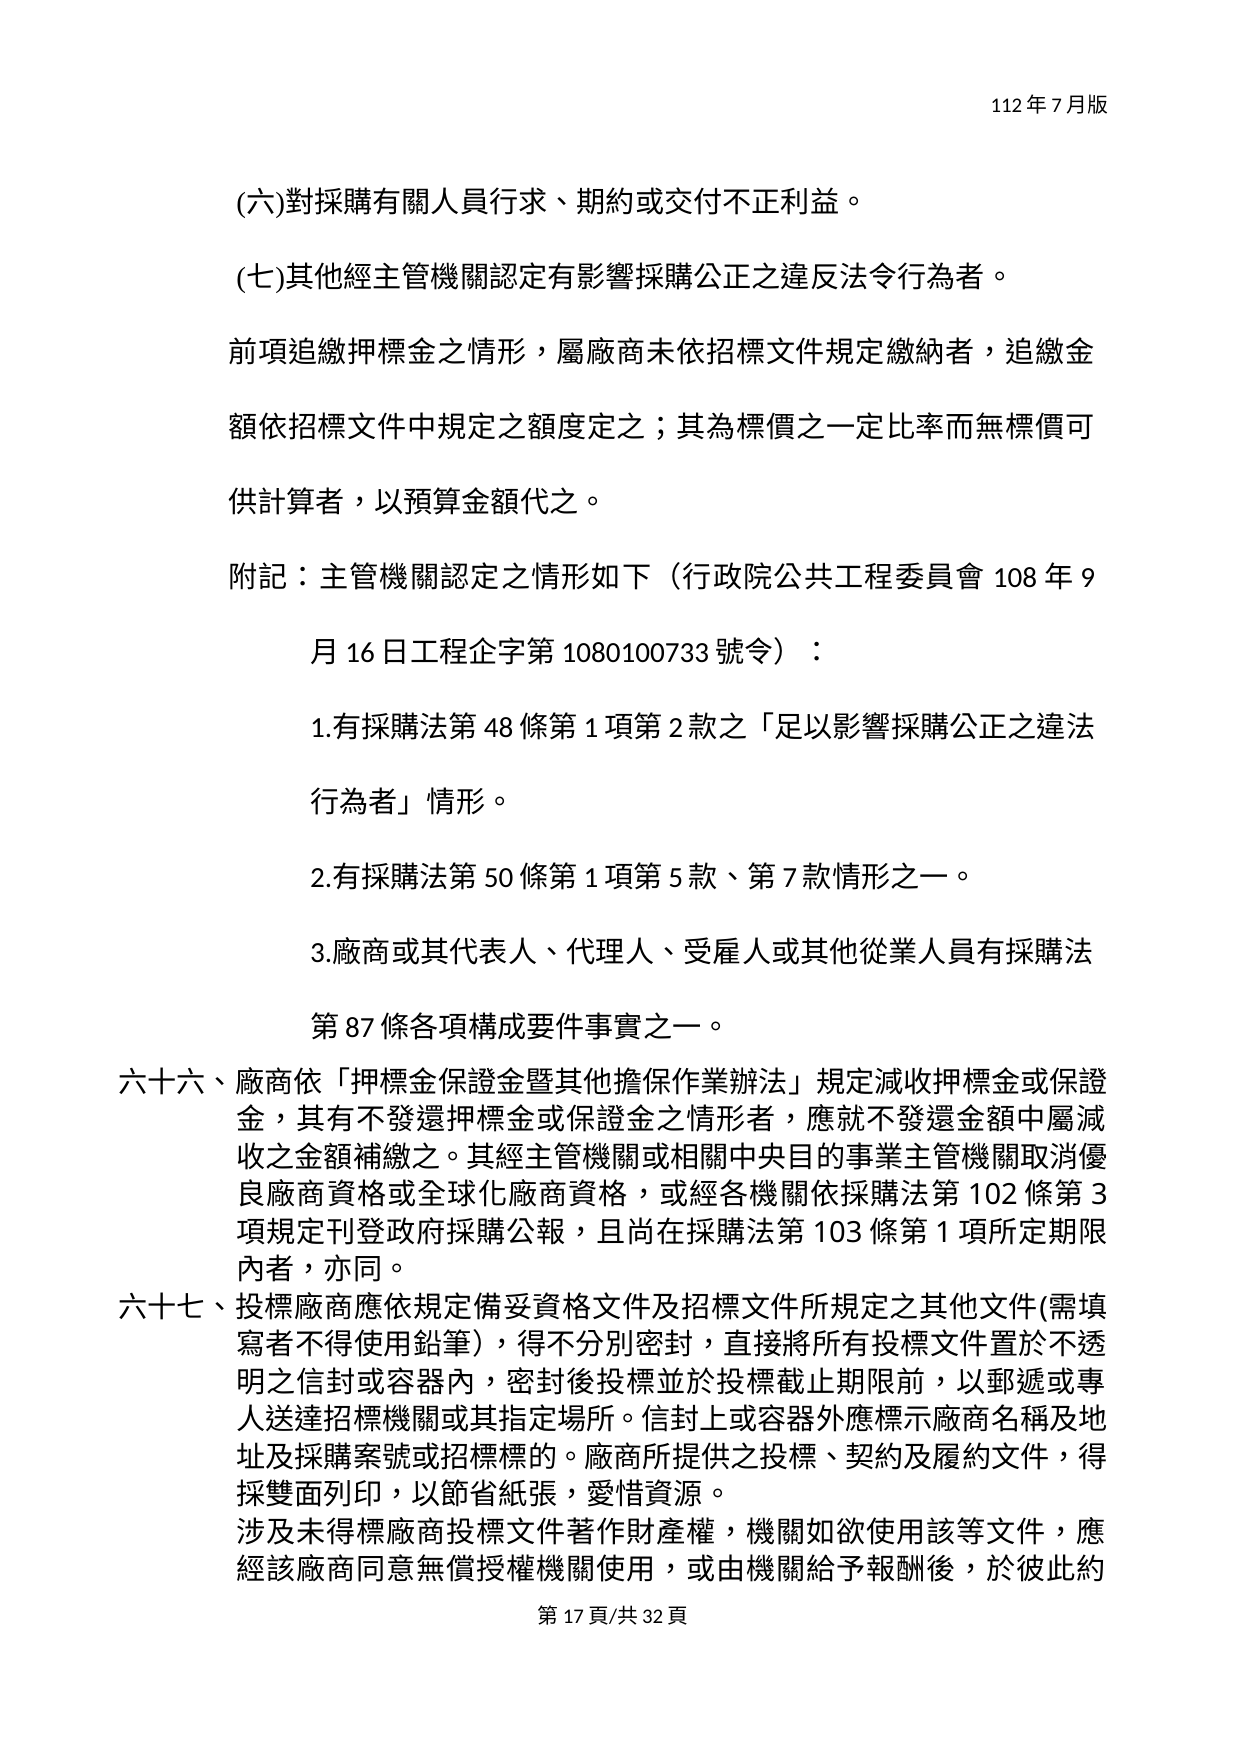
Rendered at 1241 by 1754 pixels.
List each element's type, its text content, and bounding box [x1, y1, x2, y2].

text 2.有採購法第50條第1項第5款、第7款情形之一。 [310, 837, 1095, 912]
text (六)對採購有關人員行求、期約或交付不正利益。 [236, 162, 1107, 237]
text 附記：主管機關認定之情形如下（行政院公共工程委員會108年9月16日工程企字第1080100733號令）： [228, 537, 1095, 687]
list 廠商依「押標金保證金暨其他擔保作業辦法」規定減收押標金或保證金，其有不發還押標金或保證金之情形者，應就不發還金額中屬減收之金額補繳之。其經主管機關或相關中央目的事業主管機關取消優良廠商資格或全球化廠商資格，或經各機關依採購法第102條第3項規定刊登政府採購公報，且尚在採購法第103條第1項所定期限內者，亦同。 [118, 1062, 1107, 1287]
text 1.有採購法第48條第1項第2款之「足以影響採購公正之違法行為者」情形。 [310, 687, 1095, 837]
text 涉及未得標廠商投標文件著作財產權，機關如欲使用該等文件，應經該廠商同意無償授權機關使用，或由機關給予報酬後，於彼此約 [236, 1512, 1107, 1587]
list 投標廠商應依規定備妥資格文件及招標文件所規定之其他文件(需填寫者不得使用鉛筆），得不分別密封，直接將所有投標文件置於不透明之信封或容器內，密封後投標並於投標截止期限前，以郵遞或專人送達招標機關或其指定場所。信封上或容器外應標示廠商名稱及地址及採購案號或招標標的。廠商所提供之投標、契約及履約文件，得採雙面列印，以節省紙張，愛惜資源。 [118, 1287, 1107, 1512]
text 前項追繳押標金之情形，屬廠商未依招標文件規定繳納者，追繳金額依招標文件中規定之額度定之；其為標價之一定比率而無標價可供計算者，以預算金額代之。 [228, 312, 1095, 537]
text 3.廠商或其代表人、代理人、受雇人或其他從業人員有採購法第87條各項構成要件事實之一。 [310, 912, 1095, 1062]
text (七)其他經主管機關認定有影響採購公正之違反法令行為者。 [236, 237, 1107, 312]
